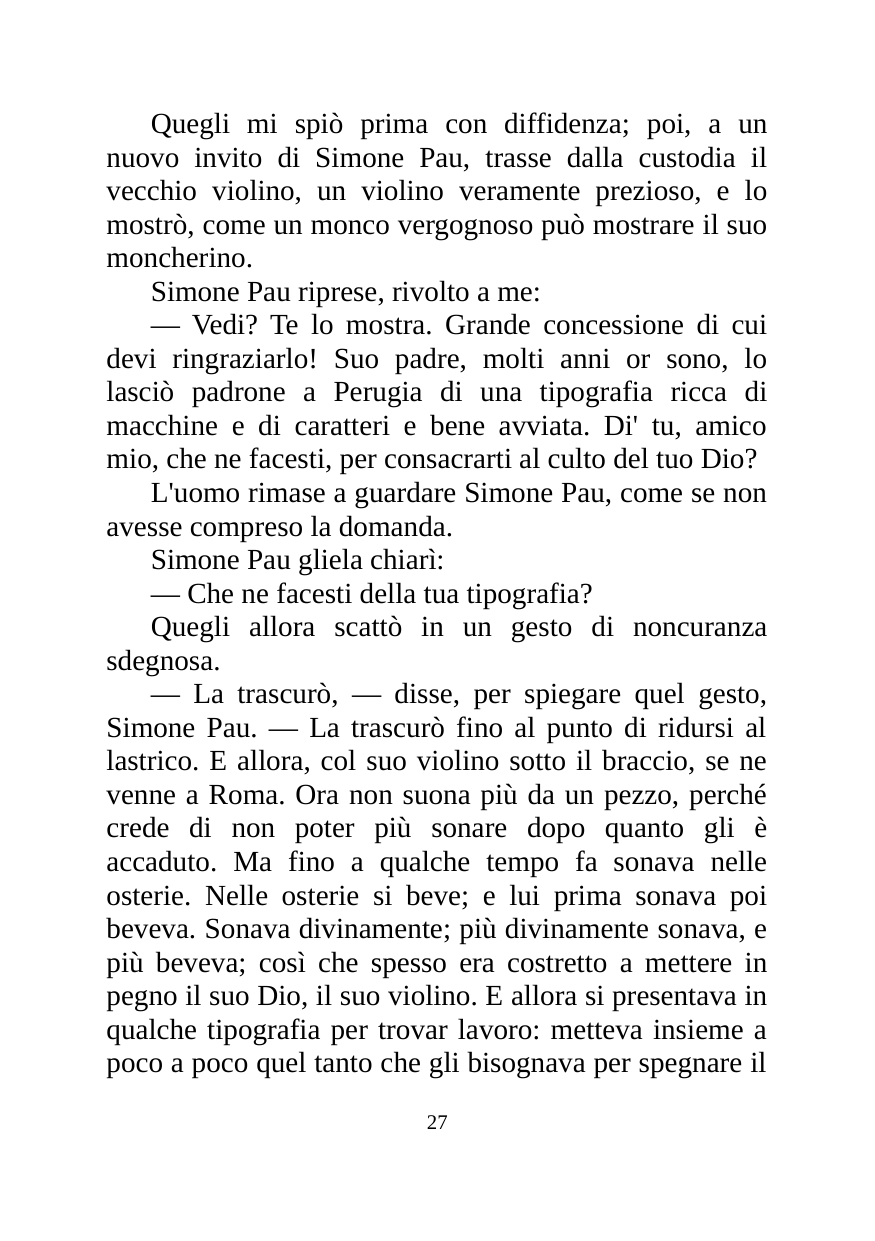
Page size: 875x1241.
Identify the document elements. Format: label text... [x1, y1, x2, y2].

text Simone Pau riprese, rivolto a me: [106, 274, 768, 307]
text Quegli allora scattò in un gesto di noncuranza sdegnosa. [106, 609, 768, 676]
text Simone Pau gliela chiarì: [106, 542, 768, 576]
text L'uomo rimase a guardare Simone Pau, come se non avesse compreso la domanda. [106, 475, 768, 542]
text — Vedi? Te lo mostra. Grande concessione di cui devi ringraziarlo! Suo padre, molti anni or sono, lo lasciò padrone a Perugia di una tipografia ricca di macchine e di caratteri e bene avviata. Di' tu, amico mio, che ne facesti, per consacrarti al culto del tuo Dio? [106, 307, 768, 475]
text — La trascurò, — disse, per spiegare quel gesto, Simone Pau. — La trascurò fino al punto di ridursi al lastrico. E allora, col suo violino sotto il braccio, se ne venne a Roma. Ora non suona più da un pezzo, perché crede di non poter più sonare dopo quanto gli è accaduto. Ma fino a qualche tempo fa sonava nelle osterie. Nelle osterie si beve; e lui prima sonava poi beveva. Sonava divinamente; più divinamente sonava, e più beveva; così che spesso era costretto a mettere in pegno il suo Dio, il suo violino. E allora si presentava in qualche tipografia per trovar lavoro: metteva insieme a poco a poco quel tanto che gli bisognava per spegnare il [106, 676, 768, 1079]
text Quegli mi spiò prima con diffidenza; poi, a un nuovo invito di Simone Pau, trasse dalla custodia il vecchio violino, un violino veramente prezioso, e lo mostrò, come un monco vergognoso può mostrare il suo moncherino. [106, 106, 768, 274]
text — Che ne facesti della tua tipografia? [106, 576, 768, 609]
